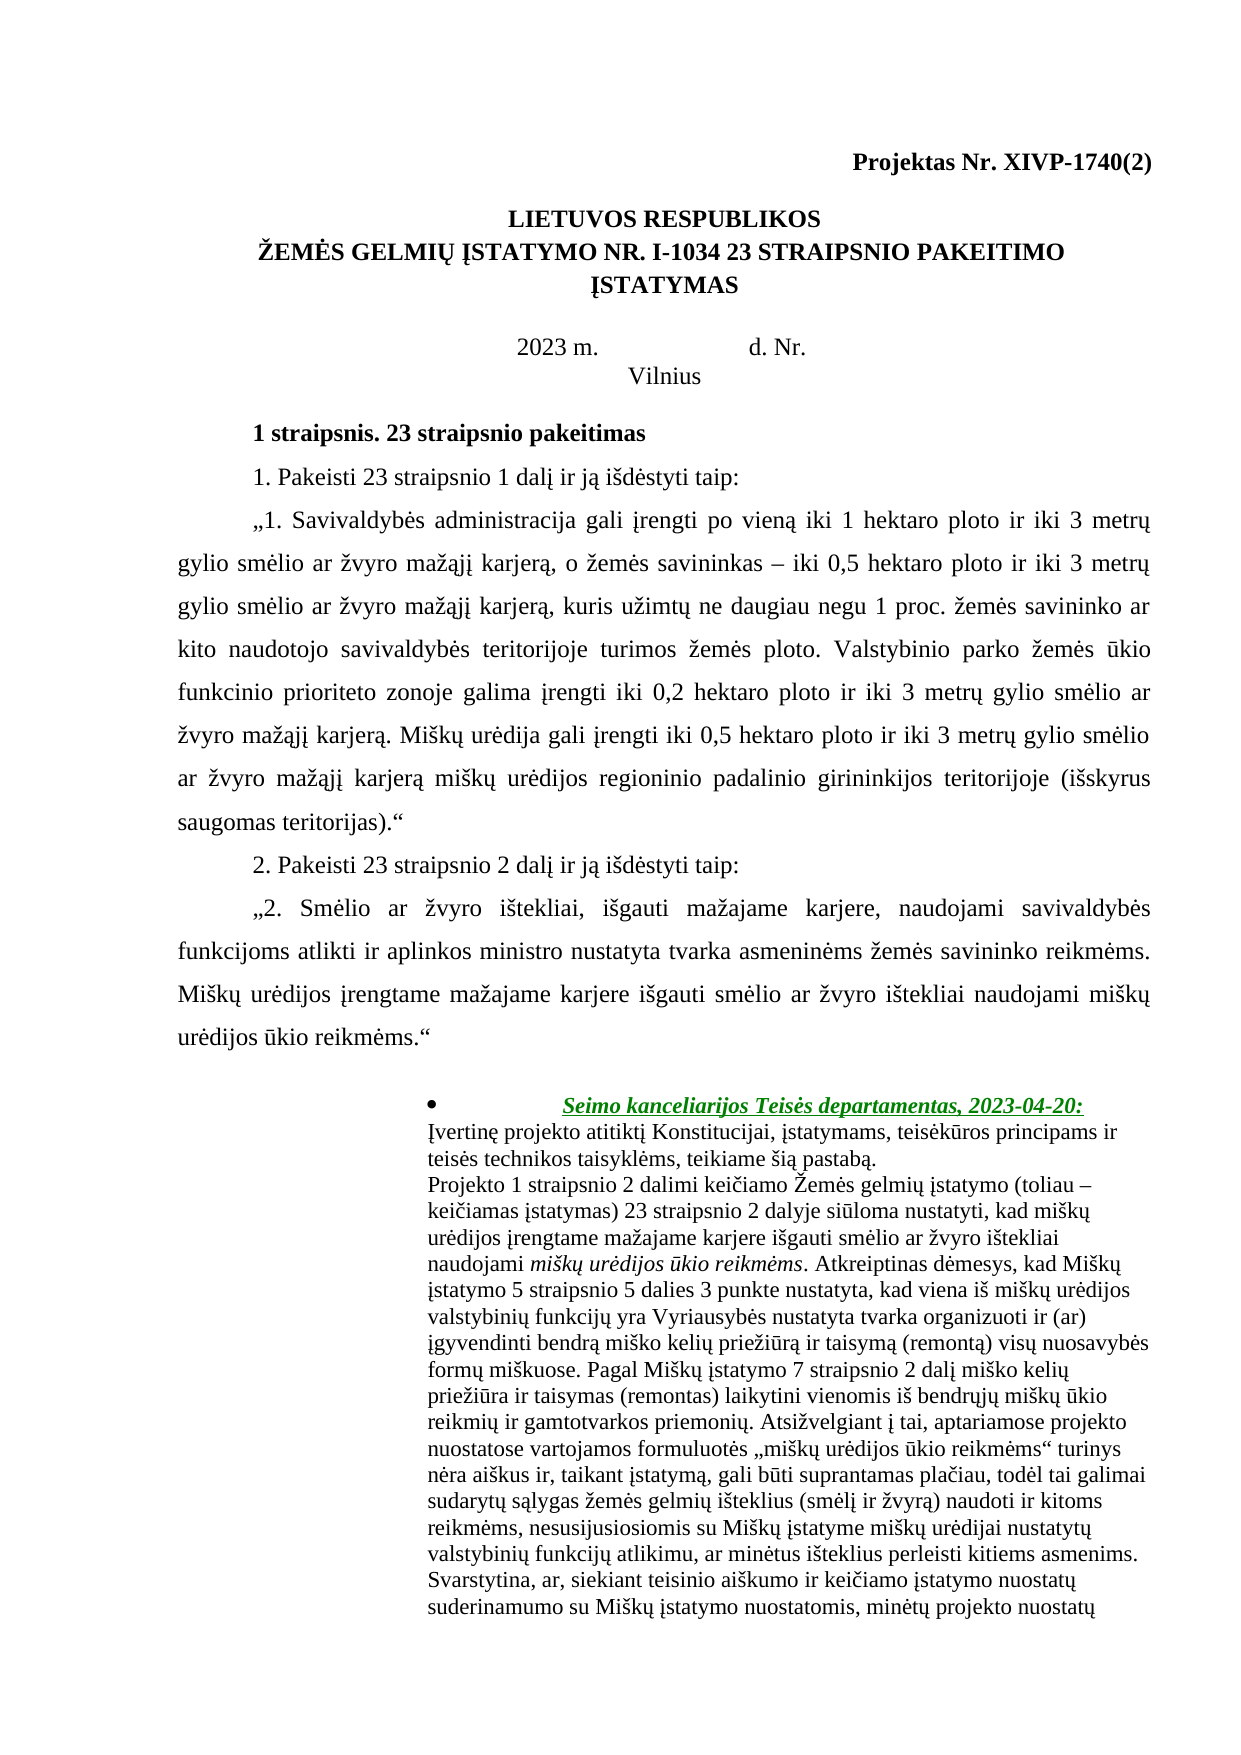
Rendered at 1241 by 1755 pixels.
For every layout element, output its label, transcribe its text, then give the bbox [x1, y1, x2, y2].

text 2. Pakeisti 23 straipsnio 2 dalį ir ją išdėstyti taip: [177, 850, 1152, 878]
text ŽEMĖS GELMIŲ ĮSTATYMO NR. I-1034 23 STRAIPSNIO PAKEITIMO [177, 237, 1152, 266]
text Vilnius [177, 361, 1152, 390]
text „1. Savivaldybės administracija gali įrengti po vieną iki 1 hektaro ploto ir iki 3 metrų gylio smėlio ar žvyro mažąjį karjerą, o žemės savininkas – iki 0,5 hektaro ploto ir iki 3 metrų gylio smėlio ar žvyro mažąjį karjerą, kuris užimtų ne daugiau negu 1 proc. žemės savininko ar kito naudotojo savivaldybės teritorijoje turimos žemės ploto. Valstybinio parko žemės ūkio funkcinio prioriteto zonoje galima įrengti iki 0,2 hektaro ploto ir iki 3 metrų gylio smėlio ar žvyro mažąjį karjerą. Miškų urėdija gali įrengti iki 0,5 hektaro ploto ir iki 3 metrų gylio smėlio ar žvyro mažąjį karjerą miškų urėdijos regioninio padalinio girininkijos teritorijoje (išskyrus saugomas teritorijas).“ [177, 505, 1152, 835]
text 1. Pakeisti 23 straipsnio 1 dalį ir ją išdėstyti taip: [177, 462, 1152, 490]
list Seimo kanceliarijos Teisės departamentas, 2023-04-20: [427, 1092, 1152, 1118]
text ĮSTATYMAS [177, 270, 1152, 299]
text Projektas Nr. XIVP-1740(2) [830, 147, 1152, 176]
text „2. Smėlio ar žvyro ištekliai, išgauti mažajame karjere, naudojami savivaldybės funkcijoms atlikti ir aplinkos ministro nustatyta tvarka asmeninėms žemės savininko reikmėms. Miškų urėdijos įrengtame mažajame karjere išgauti smėlio ar žvyro ištekliai naudojami miškų urėdijos ūkio reikmėms.“ [177, 893, 1152, 1051]
text 1 straipsnis. 23 straipsnio pakeitimas [177, 418, 1152, 447]
text LIETUVOS RESPUBLIKOS [177, 204, 1152, 233]
text Įvertinę projekto atitiktį Konstitucijai, įstatymams, teisėkūros principams ir teisės technikos taisyklėms, teikiame šią pastabą. [427, 1118, 1152, 1171]
text 2023 m. d. Nr. [177, 332, 1152, 361]
text Projekto 1 straipsnio 2 dalimi keičiamo Žemės gelmių įstatymo (toliau – keičiamas įstatymas) 23 straipsnio 2 dalyje siūloma nustatyti, kad miškų urėdijos įrengtame mažajame karjere išgauti smėlio ar žvyro ištekliai naudojami miškų urėdijos ūkio reikmėms. Atkreiptinas dėmesys, kad Miškų įstatymo 5 straipsnio 5 dalies 3 punkte nustatyta, kad viena iš miškų urėdijos valstybinių funkcijų yra Vyriausybės nustatyta tvarka organizuoti ir (ar) įgyvendinti bendrą miško kelių priežiūrą ir taisymą (remontą) visų nuosavybės formų miškuose. Pagal Miškų įstatymo 7 straipsnio 2 dalį miško kelių priežiūra ir taisymas (remontas) laikytini vienomis iš bendrųjų miškų ūkio reikmių ir gamtotvarkos priemonių. Atsižvelgiant į tai, aptariamose projekto nuostatose vartojamos formuluotės „miškų urėdijos ūkio reikmėms“ turinys nėra aiškus ir, taikant įstatymą, gali būti suprantamas plačiau, todėl tai galimai sudarytų sąlygas žemės gelmių išteklius (smėlį ir žvyrą) naudoti ir kitoms reikmėms, nesusijusiosiomis su Miškų įstatyme miškų urėdijai nustatytų valstybinių funkcijų atlikimu, ar minėtus išteklius perleisti kitiems asmenims. Svarstytina, ar, siekiant teisinio aiškumo ir keičiamo įstatymo nuostatų suderinamumo su Miškų įstatymo nuostatomis, minėtų projekto nuostatų [427, 1171, 1152, 1619]
